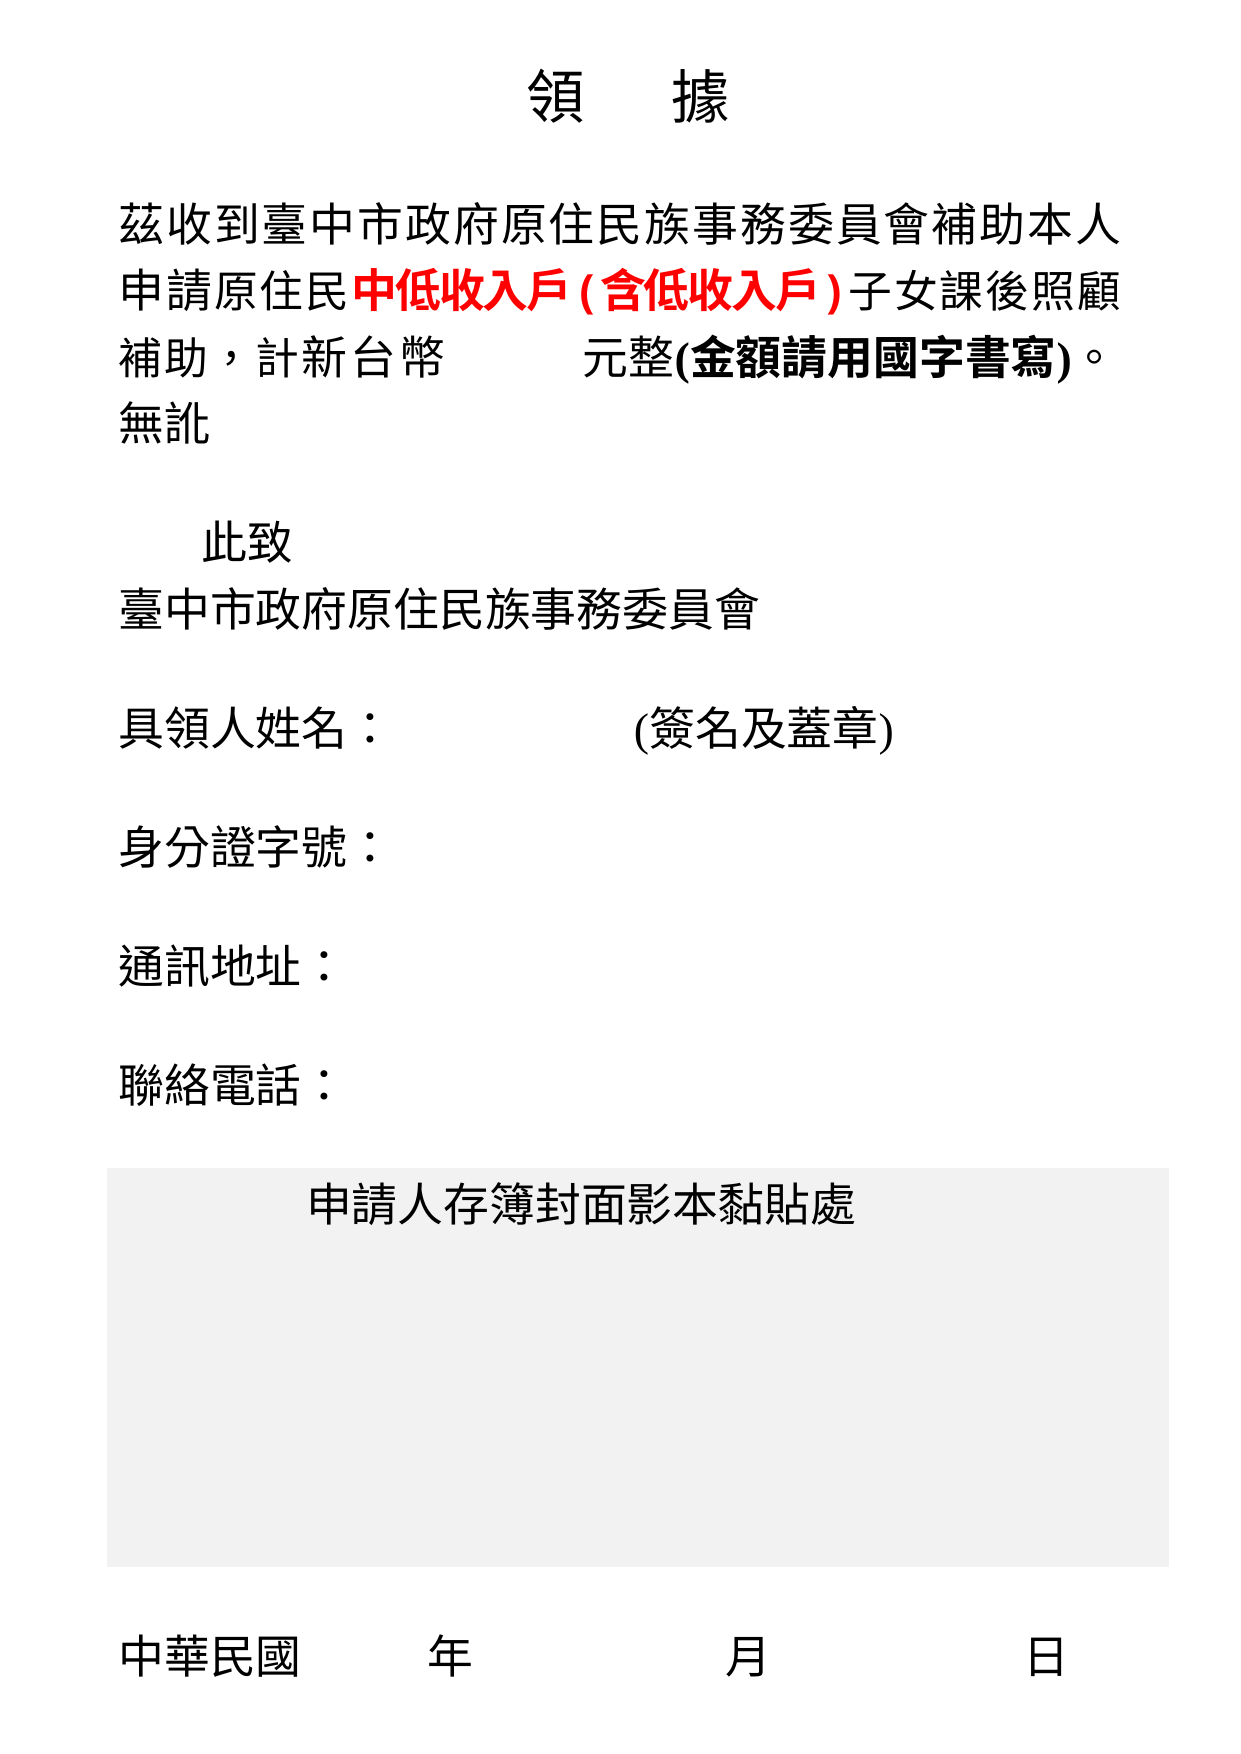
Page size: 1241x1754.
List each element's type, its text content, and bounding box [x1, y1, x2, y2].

text 具領人姓名： (簽名及蓋章) [118, 692, 1137, 758]
table_header 申請人存簿封面影本黏貼處 [107, 1168, 1169, 1567]
text 茲收到臺中市政府原住民族事務委員會補助本人申請原住民中低收入戶(含低收入戶)子女課後照顧補助，計新台幣 元整(金額請用國字書寫)。無訛 [118, 188, 1137, 454]
text 身分證字號： [118, 811, 1137, 877]
text 領 據 [118, 51, 1137, 135]
text 中華民國 年 月 日 [118, 1620, 1137, 1687]
text 臺中市政府原住民族事務委員會 [118, 573, 1137, 639]
text 聯絡電話： [118, 1049, 1137, 1115]
text 此致 [118, 506, 1137, 573]
text 通訊地址： [118, 930, 1137, 996]
